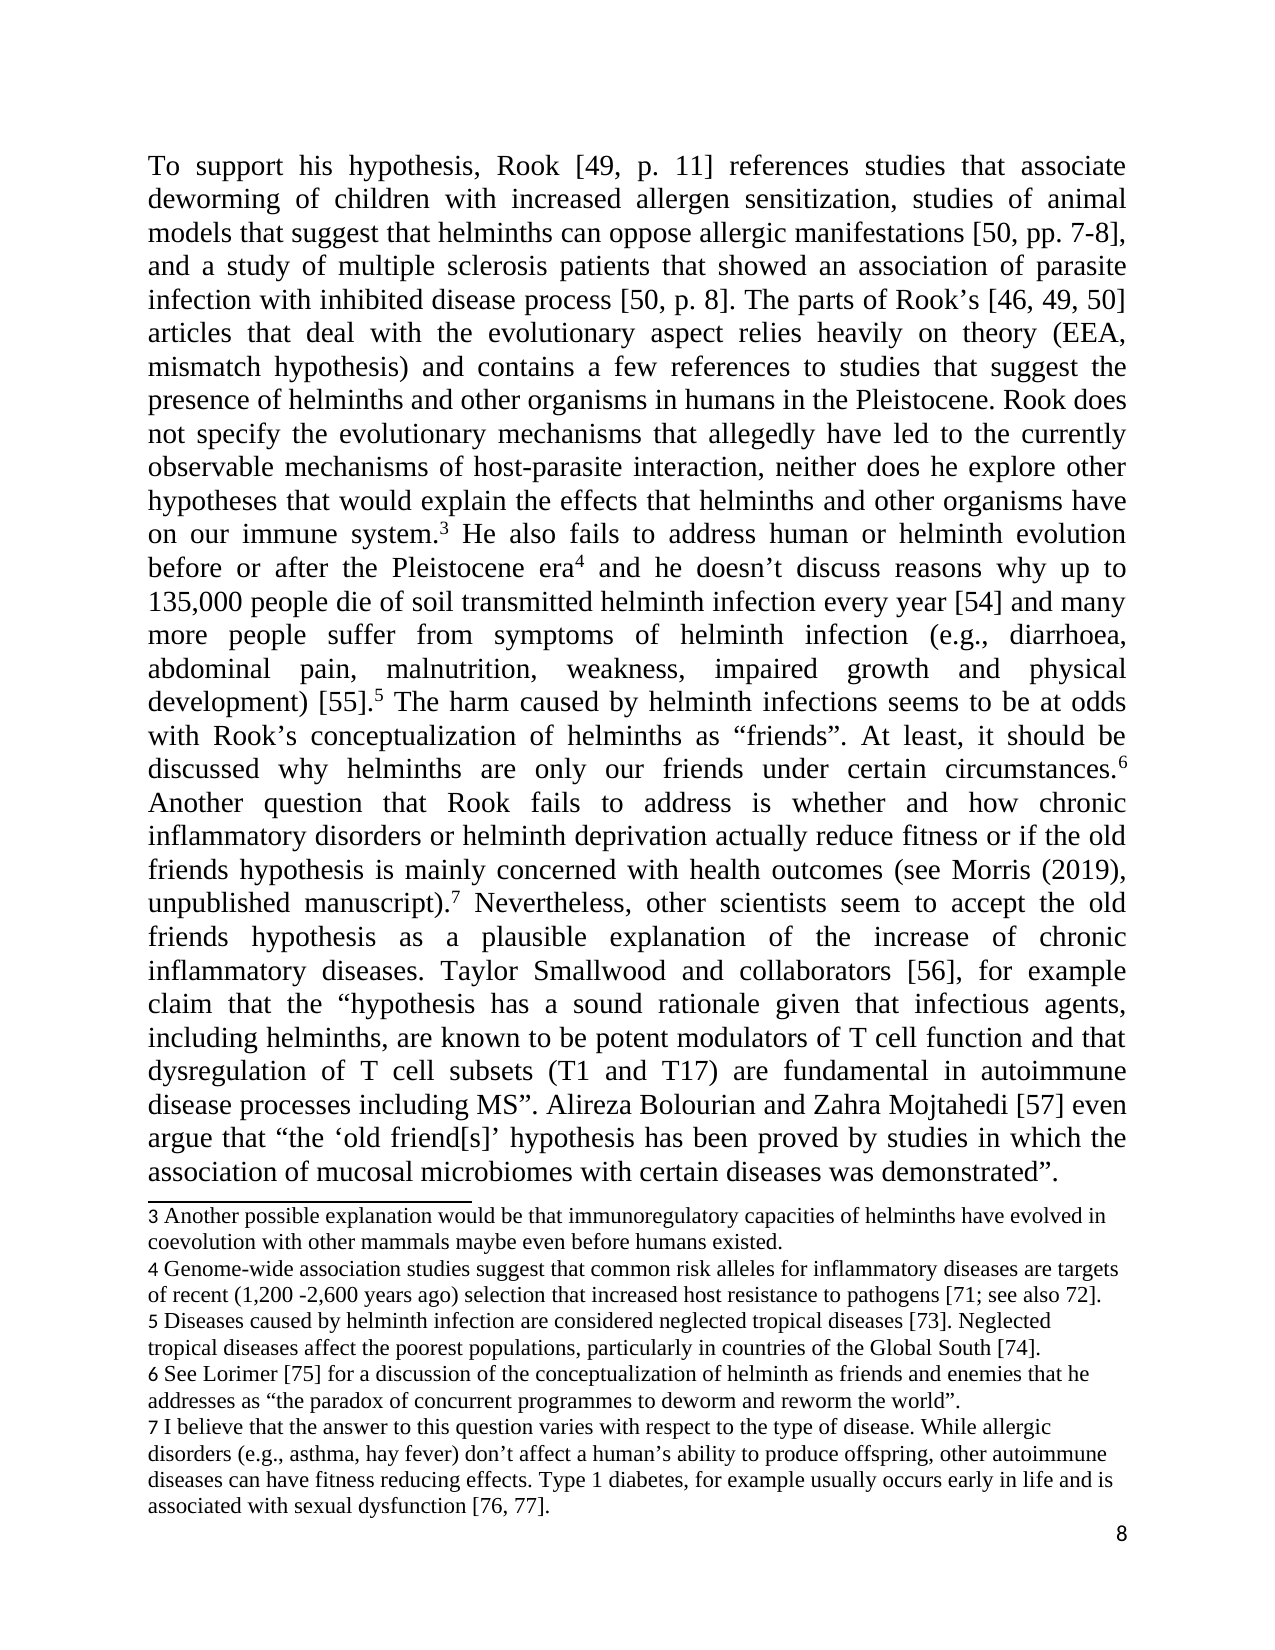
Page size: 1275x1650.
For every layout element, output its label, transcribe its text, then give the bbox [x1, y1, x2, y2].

text Genome-wide association studies suggest that common risk alleles for inflammatory diseases are targets of recent (1,200 -2,600 years ago) selection that increased host resistance to pathogens [71; see also 72]. [148, 1254, 1127, 1307]
text See Lorimer [75] for a discussion of the conceptualization of helminth as friends and enemies that he addresses as “the paradox of concurrent programmes to deworm and reworm the world”. [148, 1360, 1127, 1413]
text I believe that the answer to this question varies with respect to the type of disease. While allergic disorders (e.g., asthma, hay fever) don’t affect a human’s ability to produce offspring, other autoimmune diseases can have fitness reducing effects. Type 1 diabetes, for example usually occurs early in life and is associated with sexual dysfunction [76, 77]. [148, 1413, 1127, 1519]
text To support his hypothesis, Rook [49, p. 11] references studies that associate deworming of children with increased allergen sensitization, studies of animal models that suggest that helminths can oppose allergic manifestations [50, pp. 7-8], and a study of multiple sclerosis patients that showed an association of parasite infection with inhibited disease process [50, p. 8]. The parts of Rook’s [46, 49, 50] articles that deal with the evolutionary aspect relies heavily on theory (EEA, mismatch hypothesis) and contains a few references to studies that suggest the presence of helminths and other organisms in humans in the Pleistocene. Rook does not specify the evolutionary mechanisms that allegedly have led to the currently observable mechanisms of host-parasite interaction, neither does he explore other hypotheses that would explain the effects that helminths and other organisms have on our immune system. He also fails to address human or helminth evolution before or after the Pleistocene era and he doesn’t discuss reasons why up to 135,000 people die of soil transmitted helminth infection every year [54] and many more people suffer from symptoms of helminth infection (e.g., diarrhoea, abdominal pain, malnutrition, weakness, impaired growth and physical development) [55]. The harm caused by helminth infections seems to be at odds with Rook’s conceptualization of helminths as “friends”. At least, it should be discussed why helminths are only our friends under certain circumstances. Another question that Rook fails to address is whether and how chronic inflammatory disorders or helminth deprivation actually reduce fitness or if the old friends hypothesis is mainly concerned with health outcomes (see Morris (2019), unpublished manuscript). Nevertheless, other scientists seem to accept the old friends hypothesis as a plausible explanation of the increase of chronic inflammatory diseases. Taylor Smallwood and collaborators [56], for example claim that the “hypothesis has a sound rationale given that infectious agents, including helminths, are known to be potent modulators of T cell function and that dysregulation of T cell subsets (T1 and T17) are fundamental in autoimmune disease processes including MS”. Alireza Bolourian and Zahra Mojtahedi [57] even argue that “the ‘old friend[s]’ hypothesis has been proved by studies in which the association of mucosal microbiomes with certain diseases was demonstrated”. [148, 148, 1127, 1187]
text Diseases caused by helminth infection are considered neglected tropical diseases [73]. Neglected tropical diseases affect the poorest populations, particularly in countries of the Global South [74]. [148, 1307, 1127, 1360]
text Another possible explanation would be that immunoregulatory capacities of helminths have evolved in coevolution with other mammals maybe even before humans existed. [148, 1202, 1127, 1254]
